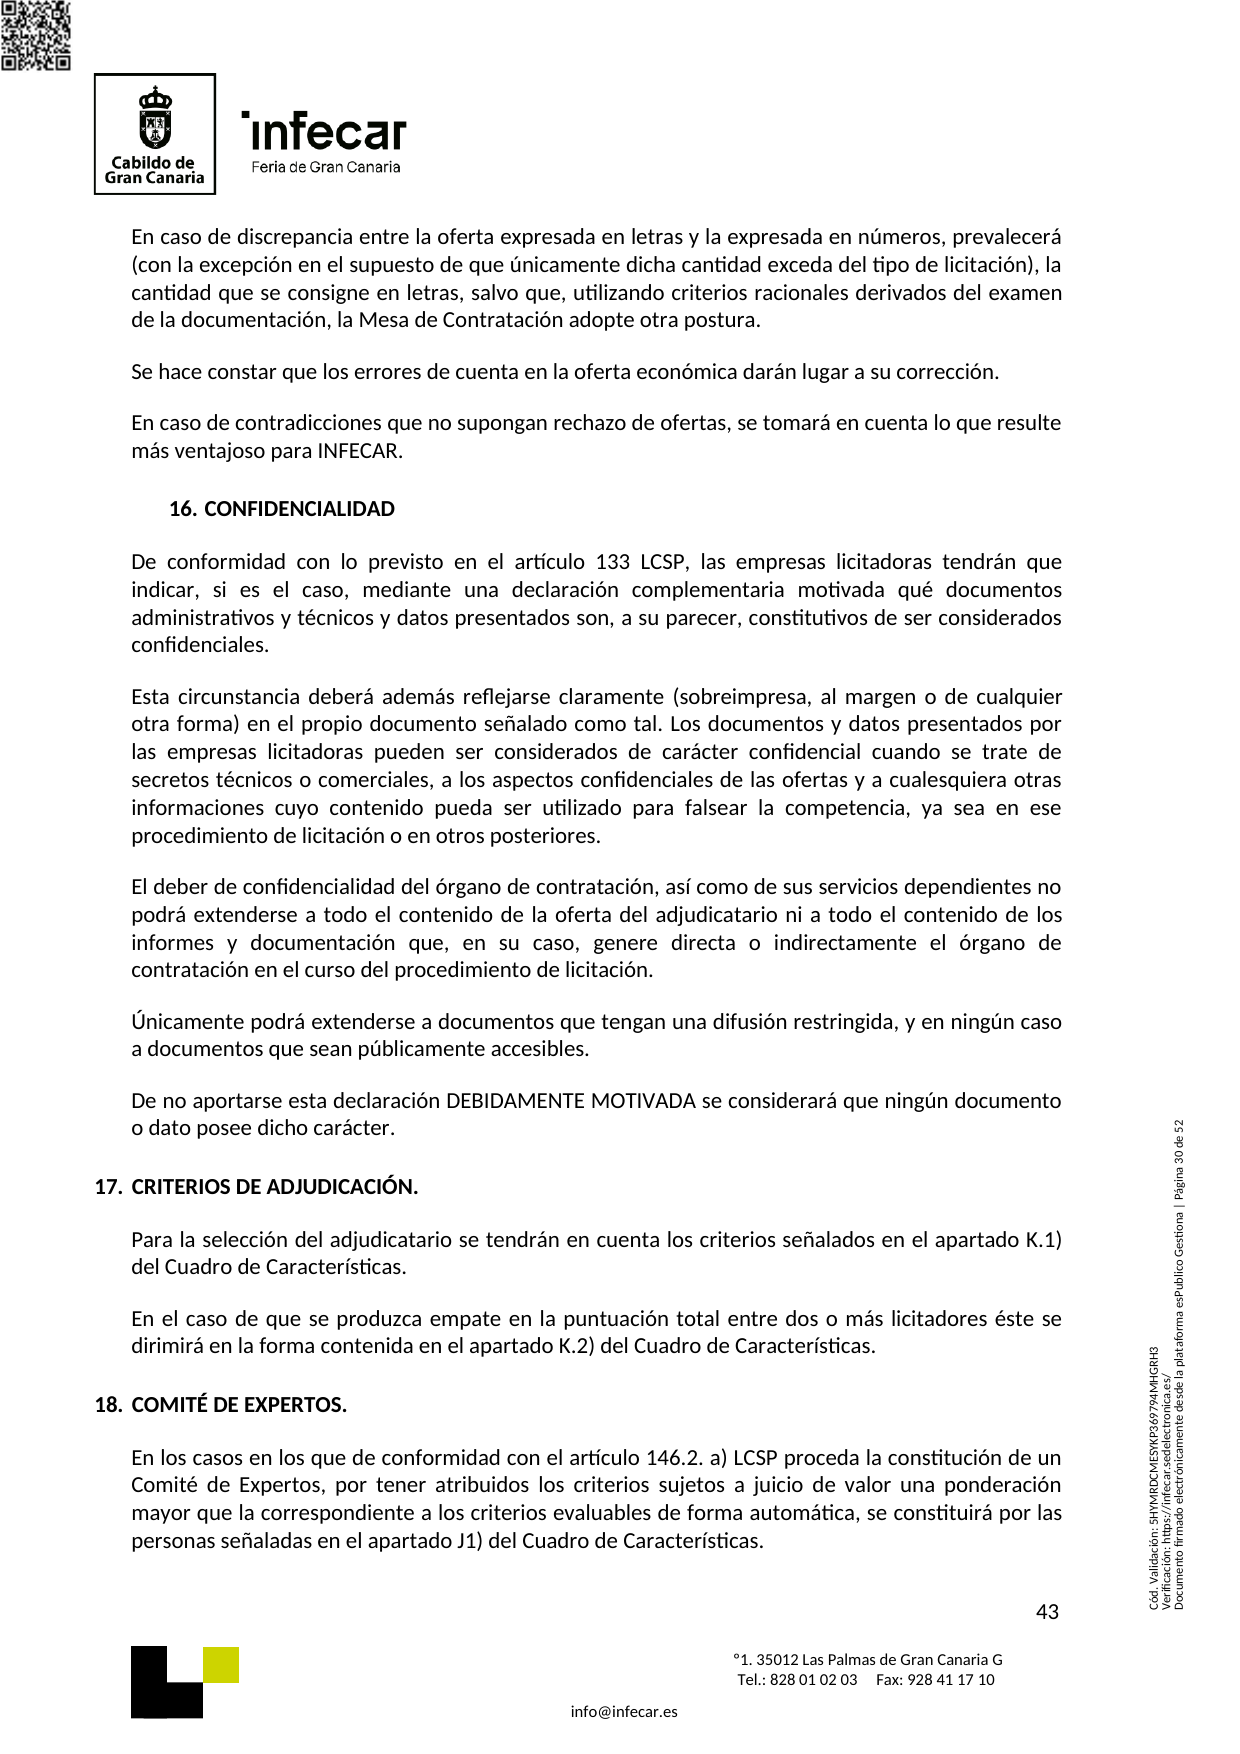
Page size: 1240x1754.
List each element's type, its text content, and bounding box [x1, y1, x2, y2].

text En los casos en los que de conformidad con el artículo 146.2. a) LCSP proceda la constitución de un Comité de Expertos, por tener atribuidos los criterios sujetos a juicio de valor una ponderación mayor que la correspondiente a los criterios evaluables de forma automática, se constituirá por las personas señaladas en el apartado J1) del Cuadro de Características. [131, 1443, 1064, 1554]
text El deber de confidencialidad del órgano de contratación, así como de sus servicios dependientes no podrá extenderse a todo el contenido de la oferta del adjudicatario ni a todo el contenido de los informes y documentación que, en su caso, genere directa o indirectamente el órgano de contratación en el curso del procedimiento de licitación. [131, 872, 1064, 983]
text De conformidad con lo previsto en el artículo 133 LCSP, las empresas licitadoras tendrán que indicar, si es el caso, mediante una declaración complementaria motivada qué documentos administrativos y técnicos y datos presentados son, a su parecer, constitutivos de ser considerados confidenciales. [131, 547, 1064, 658]
text Para la selección del adjudicatario se tendrán en cuenta los criterios señalados en el apartado K.1) del Cuadro de Características. [131, 1225, 1064, 1280]
text 16. CONFIDENCIALIDAD [168, 494, 1064, 522]
text De no aportarse esta declaración DEBIDAMENTE MOTIVADA se considerará que ningún documento o dato posee dicho carácter. [131, 1086, 1064, 1142]
text En caso de contradicciones que no supongan rechazo de ofertas, se tomará en cuenta lo que resulte más ventajoso para INFECAR. [131, 408, 1064, 464]
text Se hace constar que los errores de cuenta en la oferta económica darán lugar a su corrección. [131, 357, 1064, 385]
list COMITÉ DE EXPERTOS. [94, 1390, 1064, 1418]
text Esta circunstancia deberá además reflejarse claramente (sobreimpresa, al margen o de cualquier otra forma) en el propio documento señalado como tal. Los documentos y datos presentados por las empresas licitadoras pueden ser considerados de carácter confidencial cuando se trate de secretos técnicos o comerciales, a los aspectos confidenciales de las ofertas y a cualesquiera otras informaciones cuyo contenido pueda ser utilizado para falsear la competencia, ya sea en ese procedimiento de licitación o en otros posteriores. [131, 682, 1064, 849]
text En el caso de que se produzca empate en la puntuación total entre dos o más licitadores éste se dirimirá en la forma contenida en el apartado K.2) del Cuadro de Características. [131, 1304, 1064, 1359]
text En caso de discrepancia entre la oferta expresada en letras y la expresada en números, prevalecerá (con la excepción en el supuesto de que únicamente dicha cantidad exceda del tipo de licitación), la cantidad que se consigne en letras, salvo que, utilizando criterios racionales derivados del examen de la documentación, la Mesa de Contratación adopte otra postura. [131, 222, 1064, 334]
list CRITERIOS DE ADJUDICACIÓN. [94, 1172, 1064, 1200]
text Únicamente podrá extenderse a documentos que tengan una difusión restringida, y en ningún caso a documentos que sean públicamente accesibles. [131, 1007, 1064, 1062]
